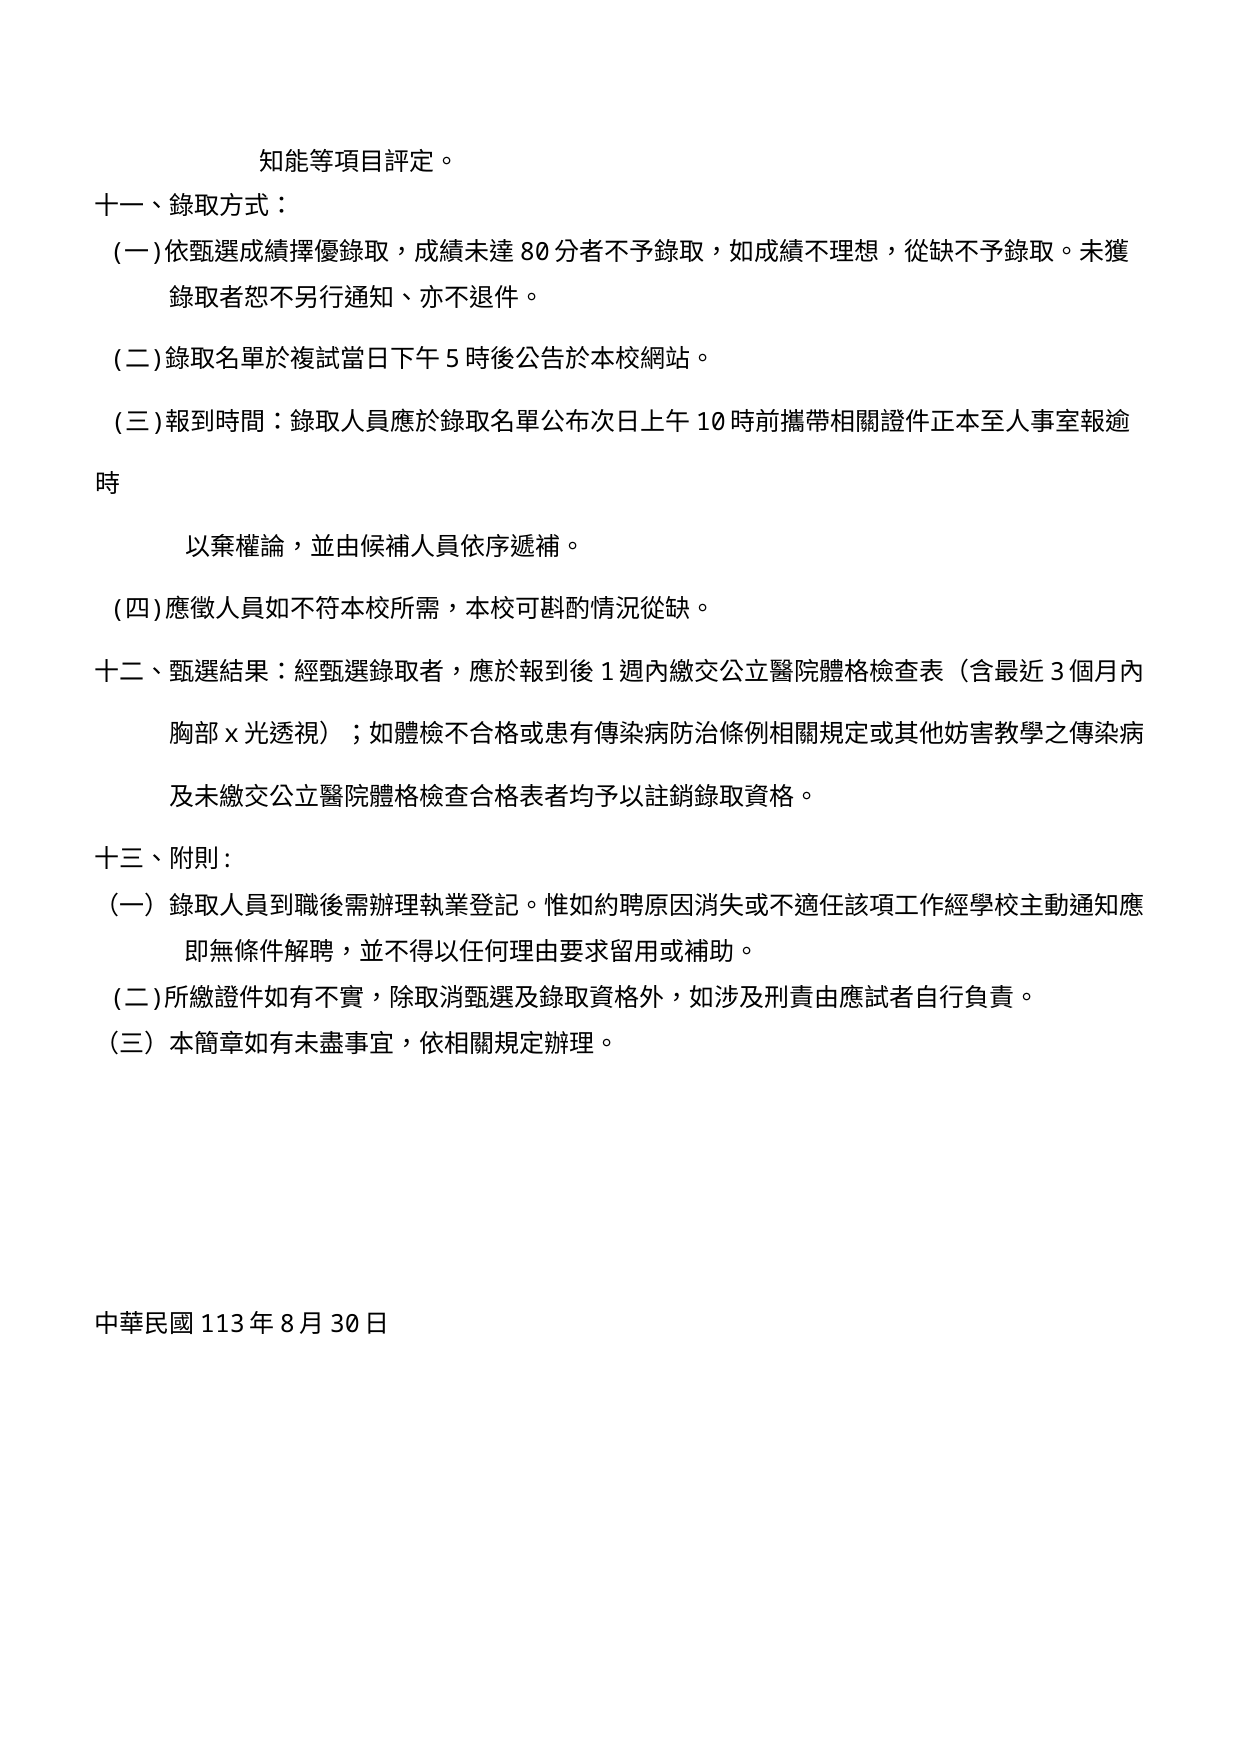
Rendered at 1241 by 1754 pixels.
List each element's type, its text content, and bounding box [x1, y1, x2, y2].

text （三）本簡章如有未盡事宜，依相關規定辦理。 [94, 1015, 1146, 1061]
text 十一、錄取方式： [94, 178, 1136, 224]
text 以棄權論，並由候補人員依序遞補。 [96, 503, 1146, 565]
text (四)應徵人員如不符本校所需，本校可斟酌情況從缺。 [80, 565, 1146, 628]
text 錄取者恕不另行通知、亦不退件。 [94, 269, 1136, 315]
text 即無條件解聘，並不得以任何理由要求留用或補助。 [94, 924, 1146, 969]
text 十三、附則: [94, 815, 1146, 878]
text 十二、甄選結果：經甄選錄取者，應於報到後1週內繳交公立醫院體格檢查表（含最近3個月內胸部ｘ光透視）；如體檢不合格或患有傳染病防治條例相關規定或其他妨害教學之傳染病及未繳交公立醫院體格檢查合格表者均予以註銷錄取資格。 [94, 628, 1146, 815]
text (二)所繳證件如有不實，除取消甄選及錄取資格外，如涉及刑責由應試者自行負責。 [94, 969, 1146, 1015]
text 知能等項目評定。 [94, 142, 1136, 178]
text 中華民國113年8月30日 [94, 1307, 1146, 1338]
text (三)報到時間：錄取人員應於錄取名單公布次日上午10時前攜帶相關證件正本至人事室報逾時 [96, 378, 1146, 503]
text （一）錄取人員到職後需辦理執業登記。惟如約聘原因消失或不適任該項工作經學校主動通知應 [94, 878, 1146, 924]
text (二)錄取名單於複試當日下午5時後公告於本校網站。 [80, 315, 1146, 378]
text (一)依甄選成績擇優錄取，成績未達80分者不予錄取，如成績不理想，從缺不予錄取。未獲 [94, 224, 1136, 269]
